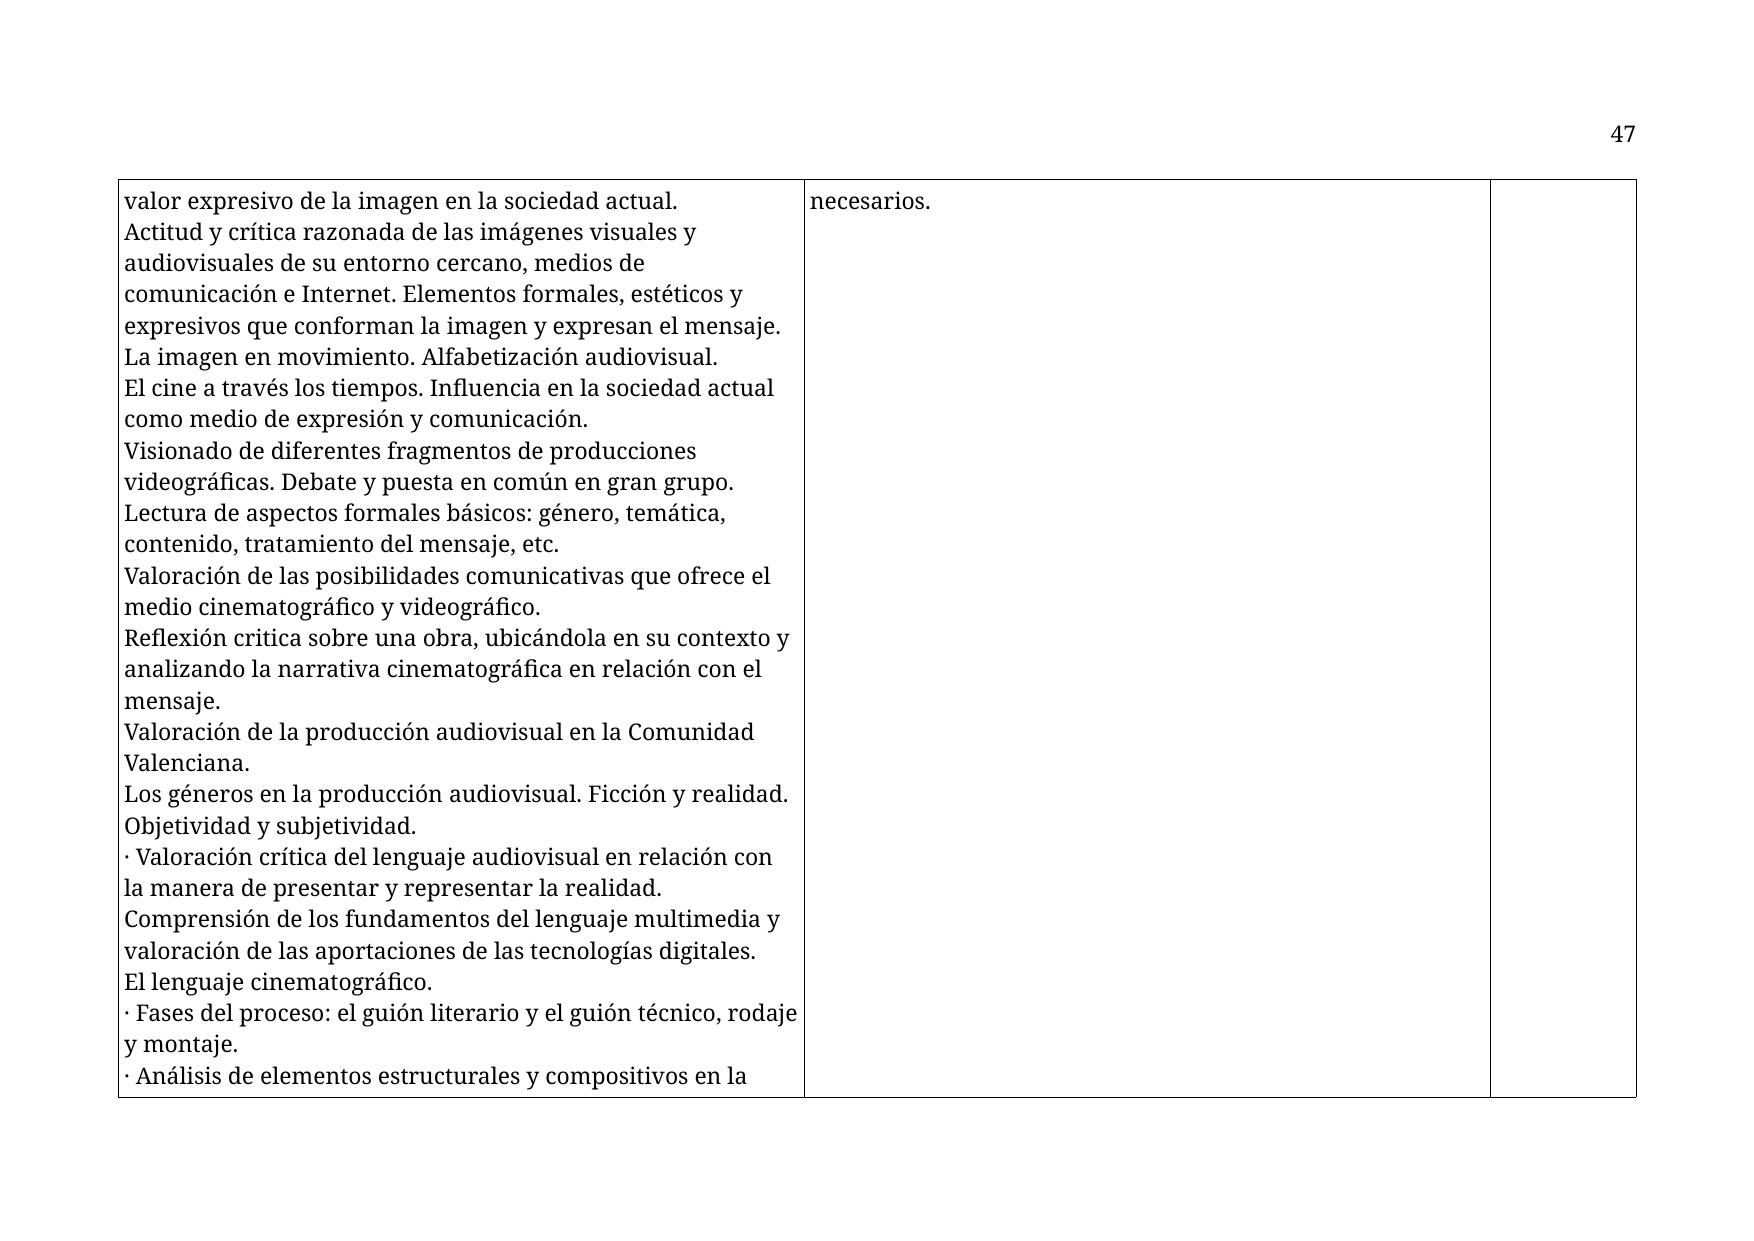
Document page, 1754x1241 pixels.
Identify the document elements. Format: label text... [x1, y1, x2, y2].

table_cell necesarios. [805, 180, 1490, 1097]
table_cell [1491, 180, 1636, 1097]
table_cell valor expresivo de la imagen en la sociedad actual. Actitud y crítica razonada de las imágenes visuales y audiovisuales de su entorno cercano, medios de comunicación e Internet. Elementos formales, estéticos y expresivos que conforman la imagen y expresan el mensaje. La imagen en movimiento. Alfabetización audiovisual. El cine a través los tiempos. Influencia en la sociedad actual como medio de expresión y comunicación. Visionado de diferentes fragmentos de producciones videográficas. Debate y puesta en común en gran grupo. Lectura de aspectos formales básicos: género, temática, contenido, tratamiento del mensaje, etc. Valoración de las posibilidades comunicativas que ofrece el medio cinematográfico y videográfico. Reflexión critica sobre una obra, ubicándola en su contexto y analizando la narrativa cinematográfica en relación con el mensaje. Valoración de la producción audiovisual en la Comunidad Valenciana. Los géneros en la producción audiovisual. Ficción y realidad. Objetividad y subjetividad. · Valoración crítica del lenguaje audiovisual en relación con la manera de presentar y representar la realidad. Comprensión de los fundamentos del lenguaje multimedia y valoración de las aportaciones de las tecnologías digitales. El lenguaje cinematográfico. · Fases del proceso: el guión literario y el guión técnico, rodaje y montaje. · Análisis de elementos estructurales y compositivos en la [119, 180, 804, 1097]
